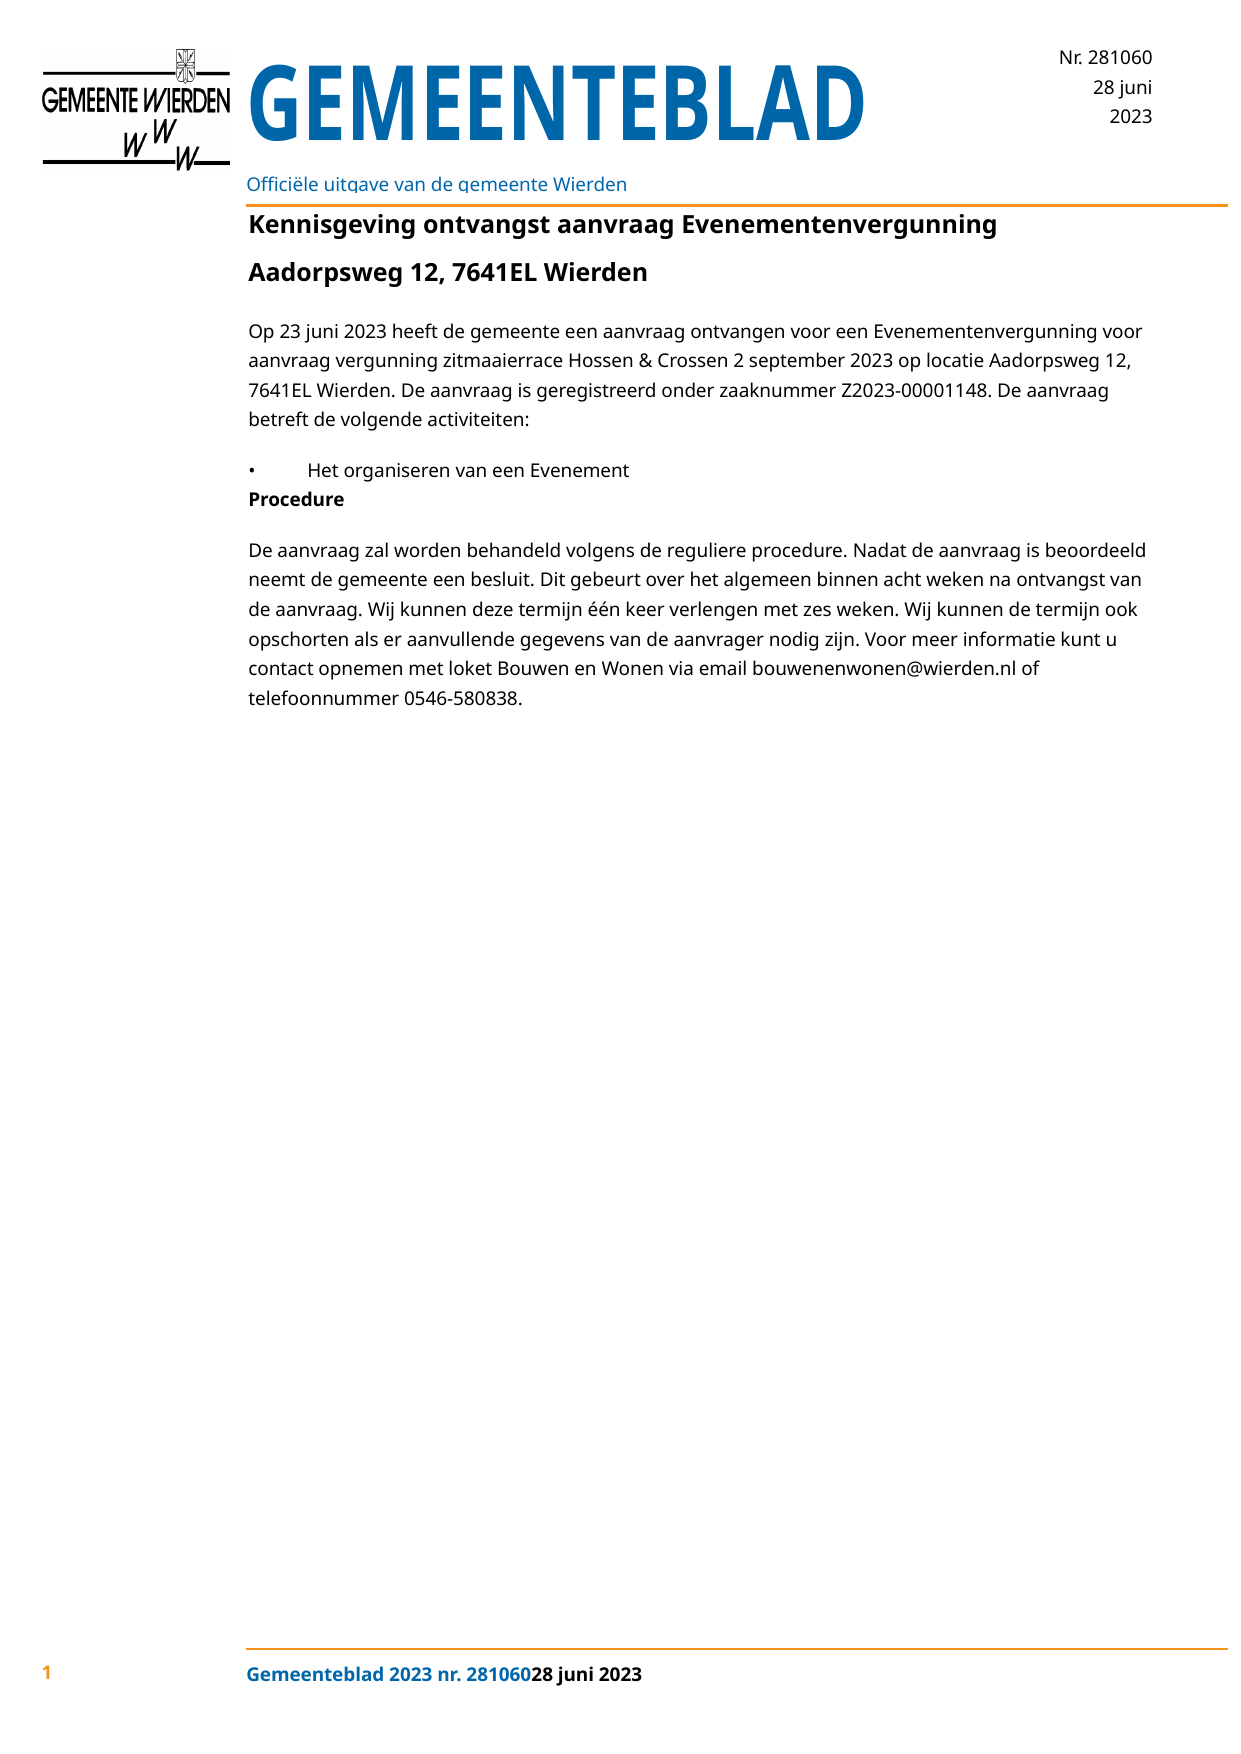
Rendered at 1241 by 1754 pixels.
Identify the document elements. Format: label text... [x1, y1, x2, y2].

text Op 23 juni 2023 heeft de gemeente een aanvraag ontvangen voor een Evenementenvergunning voor aanvraag vergunning zitmaaierrace Hossen & Crossen 2 september 2023 op locatie Aadorpsweg 12, 7641EL Wierden. De aanvraag is geregistreerd onder zaaknummer Z2023-00001148. De aanvraag betreft de volgende activiteiten: [248, 318, 1152, 432]
text Procedure [248, 487, 1152, 512]
list Het organiseren van een Evenement [248, 457, 1152, 483]
text Kennisgeving ontvangst aanvraag Evenementenvergunning Aadorpsweg 12, 7641EL Wierden [248, 207, 1152, 288]
text De aanvraag zal worden behandeld volgens de reguliere procedure. Nadat de aanvraag is beoordeeld neemt de gemeente een besluit. Dit gebeurt over het algemeen binnen acht weken na ontvangst van de aanvraag. Wij kunnen deze termijn één keer verlengen met zes weken. Wij kunnen de termijn ook opschorten als er aanvullende gegevens van de aanvrager nodig zijn. Voor meer informatie kunt u contact opnemen met loket Bouwen en Wonen via email bouwenenwonen@wierden.nl of telefoonnummer 0546-580838. [248, 537, 1152, 711]
picture [41, 47, 231, 172]
